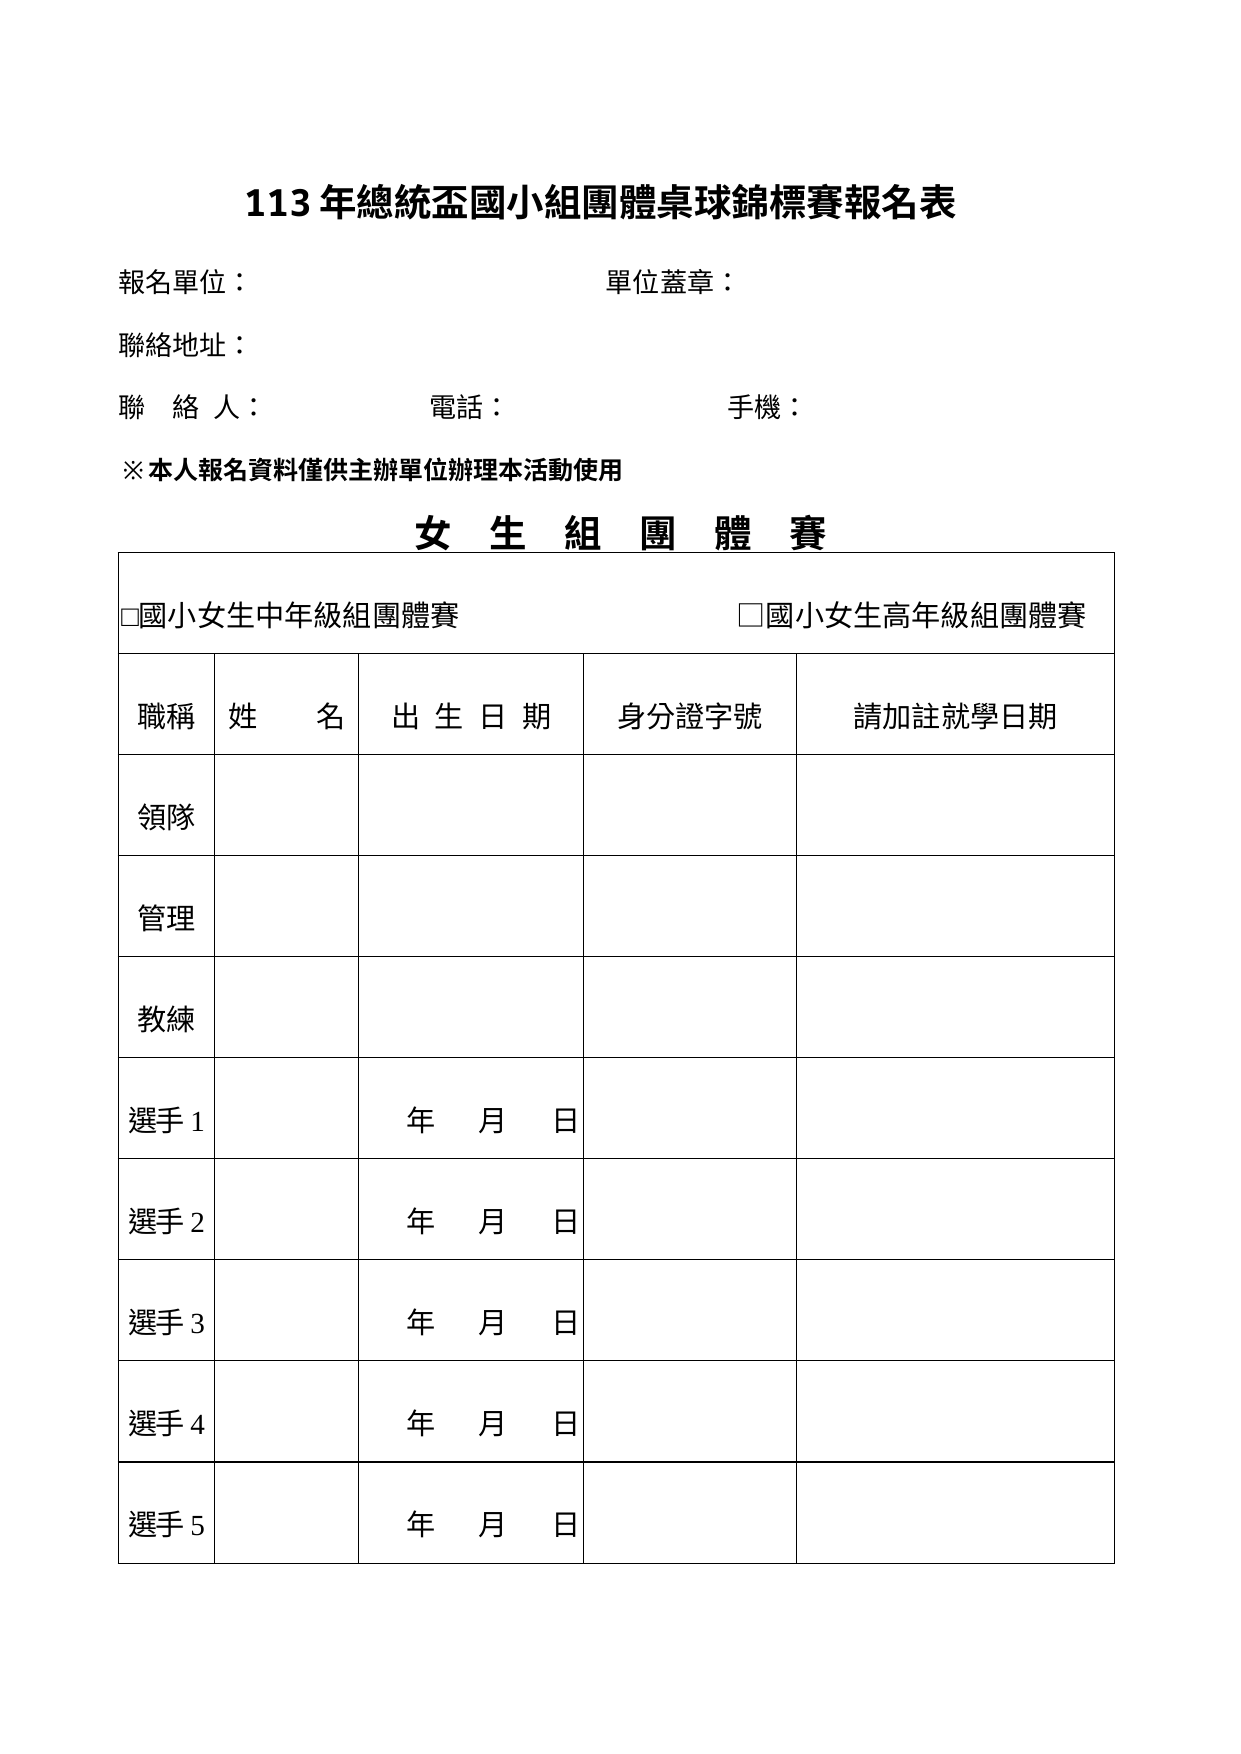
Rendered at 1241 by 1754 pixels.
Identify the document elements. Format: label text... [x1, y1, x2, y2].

table_cell 選手5 [119, 1463, 214, 1562]
table_cell 領隊 [119, 755, 214, 855]
table_cell [584, 1260, 796, 1360]
table_cell 年 月 日 [359, 1260, 583, 1360]
table_cell [797, 1058, 1114, 1158]
table_cell [584, 856, 796, 956]
table_cell [359, 957, 583, 1057]
text 113年總統盃國小組團體桌球錦標賽報名表 [118, 158, 1082, 221]
table_cell 年 月 日 [359, 1463, 583, 1562]
table_cell 年 月 日 [359, 1361, 583, 1461]
table_cell 選手3 [119, 1260, 214, 1360]
table_cell 選手2 [119, 1159, 214, 1259]
table_cell 職稱 [119, 654, 214, 754]
table_header □國小女生中年級組團體賽 □國小女生高年級組團體賽 [119, 553, 1114, 653]
text 聯 絡 人： 電話： 手機： [118, 364, 1122, 427]
text ※本人報名資料僅供主辦單位辦理本活動使用 [118, 427, 1122, 489]
table_cell 管理 [119, 856, 214, 956]
table_cell [584, 1361, 796, 1461]
table_cell 請加註就學日期 [797, 654, 1114, 754]
table_cell [797, 1361, 1114, 1461]
table_cell [359, 856, 583, 956]
table_cell 年 月 日 [359, 1159, 583, 1259]
table_cell [215, 856, 358, 956]
table_cell [215, 1058, 358, 1158]
table_cell [797, 1159, 1114, 1259]
table_cell 出 生 日 期 [359, 654, 583, 754]
table_cell 身分證字號 [584, 654, 796, 754]
table_cell 教練 [119, 957, 214, 1057]
table_cell [215, 1159, 358, 1259]
table_cell [584, 1058, 796, 1158]
table_cell 選手1 [119, 1058, 214, 1158]
table_cell [584, 755, 796, 855]
text 聯絡地址： [118, 302, 1122, 364]
table_cell [797, 755, 1114, 855]
table_cell [797, 957, 1114, 1057]
table_cell [215, 1463, 358, 1562]
table_cell 姓 名 [215, 654, 358, 754]
table_cell 選手4 [119, 1361, 214, 1461]
text 報名單位： 單位蓋章： [118, 239, 1122, 302]
table_cell 年 月 日 [359, 1058, 583, 1158]
table_cell [797, 856, 1114, 956]
table_cell [797, 1260, 1114, 1360]
table_cell [584, 1463, 796, 1562]
table_cell [584, 1159, 796, 1259]
table_cell [215, 1260, 358, 1360]
table_cell [215, 1361, 358, 1461]
table_cell [359, 755, 583, 855]
table_cell [215, 755, 358, 855]
table_cell [797, 1463, 1114, 1562]
text 女 生 組 團 體 賽 [118, 489, 1122, 552]
table_cell [215, 957, 358, 1057]
table_cell [584, 957, 796, 1057]
